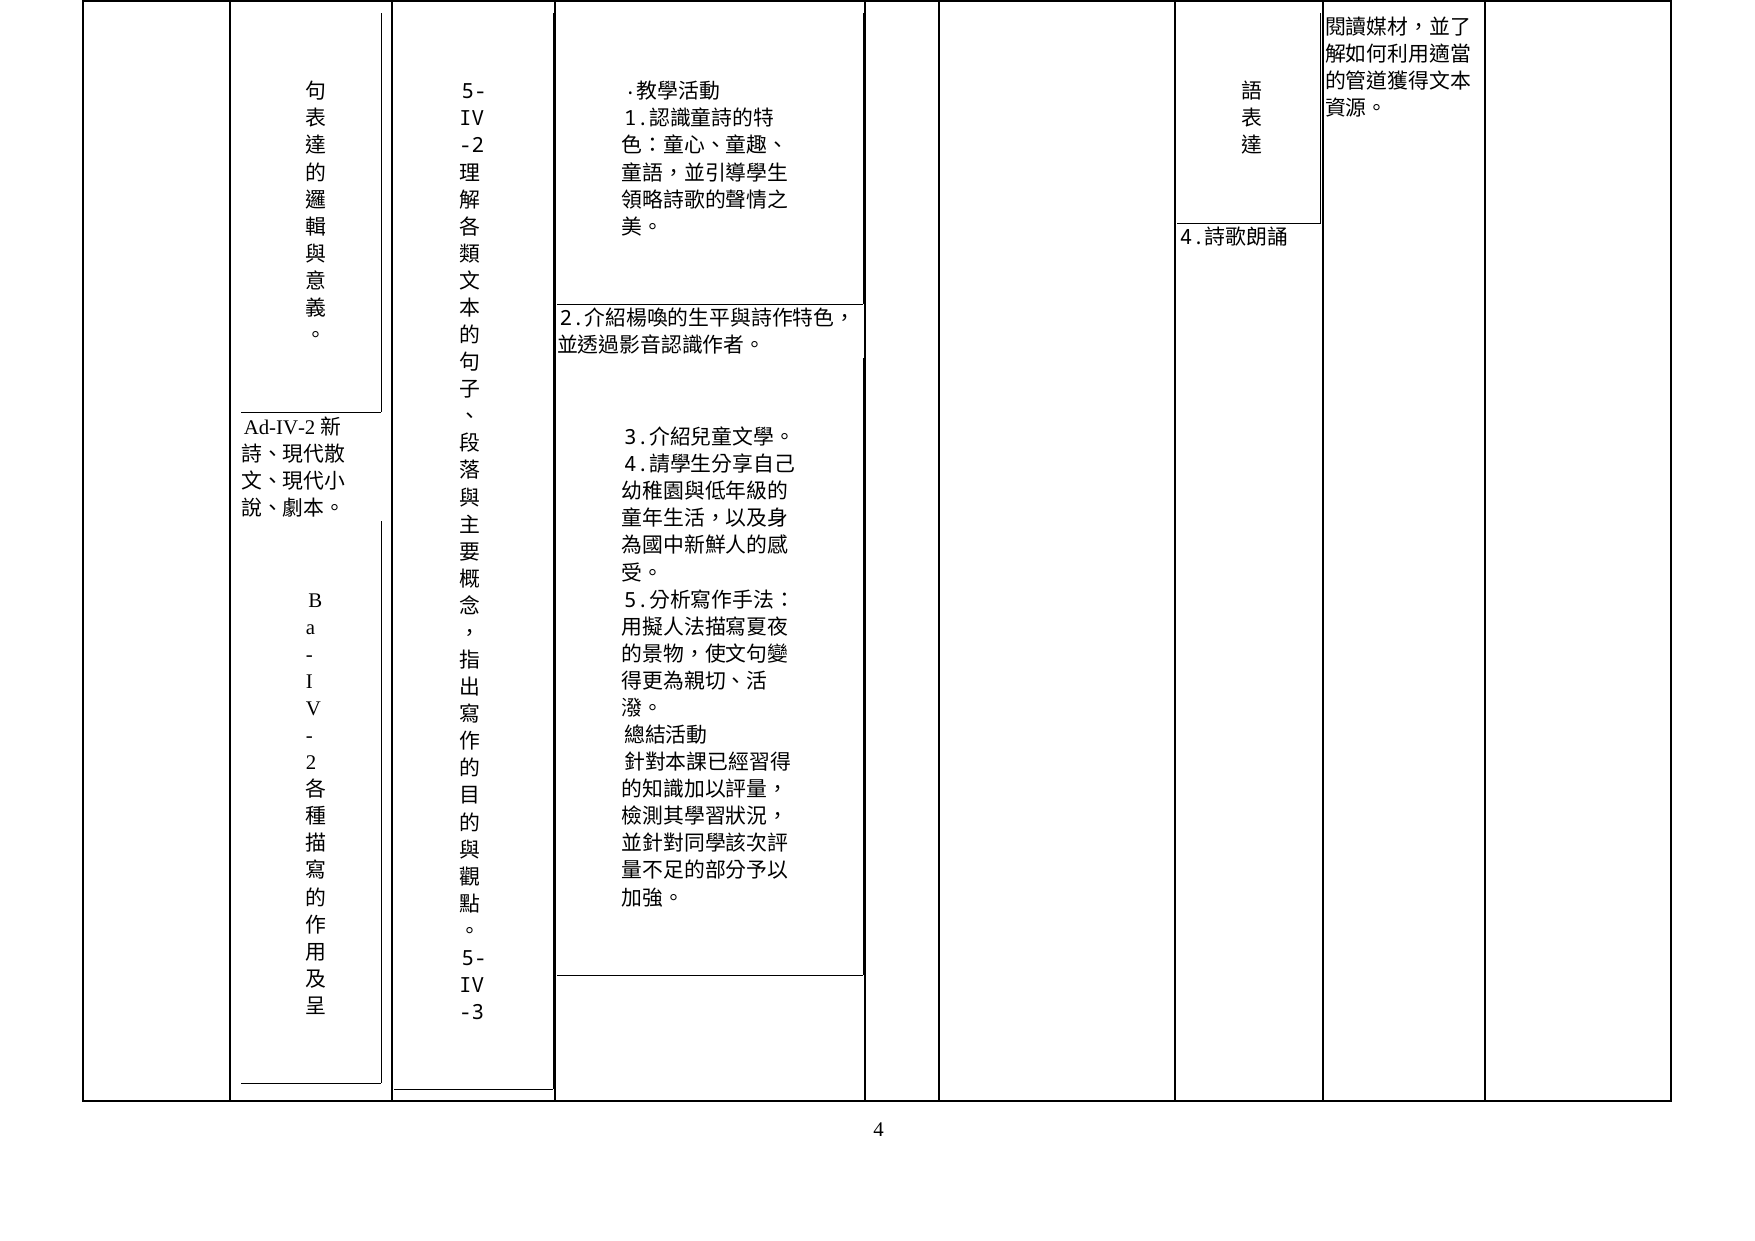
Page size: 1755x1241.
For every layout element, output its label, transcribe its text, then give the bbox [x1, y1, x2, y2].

table_cell [866, 2, 938, 1100]
table_cell [940, 2, 1174, 1100]
table_cell 5-IV-2 理解各類文本的句子、段落與主要概念，指出寫作的目的與觀點。 5-IV-3 [393, 2, 554, 1100]
table_cell 閱讀媒材，並了解如何利用適當的管道獲得文本資源。 [1324, 2, 1484, 1100]
table_cell 語表達 4.詩歌朗誦 [1176, 2, 1322, 1100]
table_cell [1486, 2, 1670, 1100]
table_cell ‧教學活動 1.認識童詩的特色：童心、童趣、童語，並引導學生領略詩歌的聲情之美。 2.介紹楊喚的生平與詩作特色，並透過影音認識作者。 3.介紹兒童文學。 4.請學生分享自己幼稚園與低年級的童年生活，以及身為國中新鮮人的感受。 5.分析寫作手法：用擬人法描寫夏夜的景物，使文句變得更為親切、活潑。 總結活動 針對本課已經習得的知識加以評量，檢測其學習狀況，並針對同學該次評量不足的部分予以加強。 [556, 2, 864, 1100]
table_cell 句表達的邏輯與意義。 Ad-IV-2 新詩、現代散文、現代小說、劇本。 Ba-IV-2 各種描寫的作用及呈 [231, 2, 391, 1100]
table_cell [84, 2, 229, 1100]
